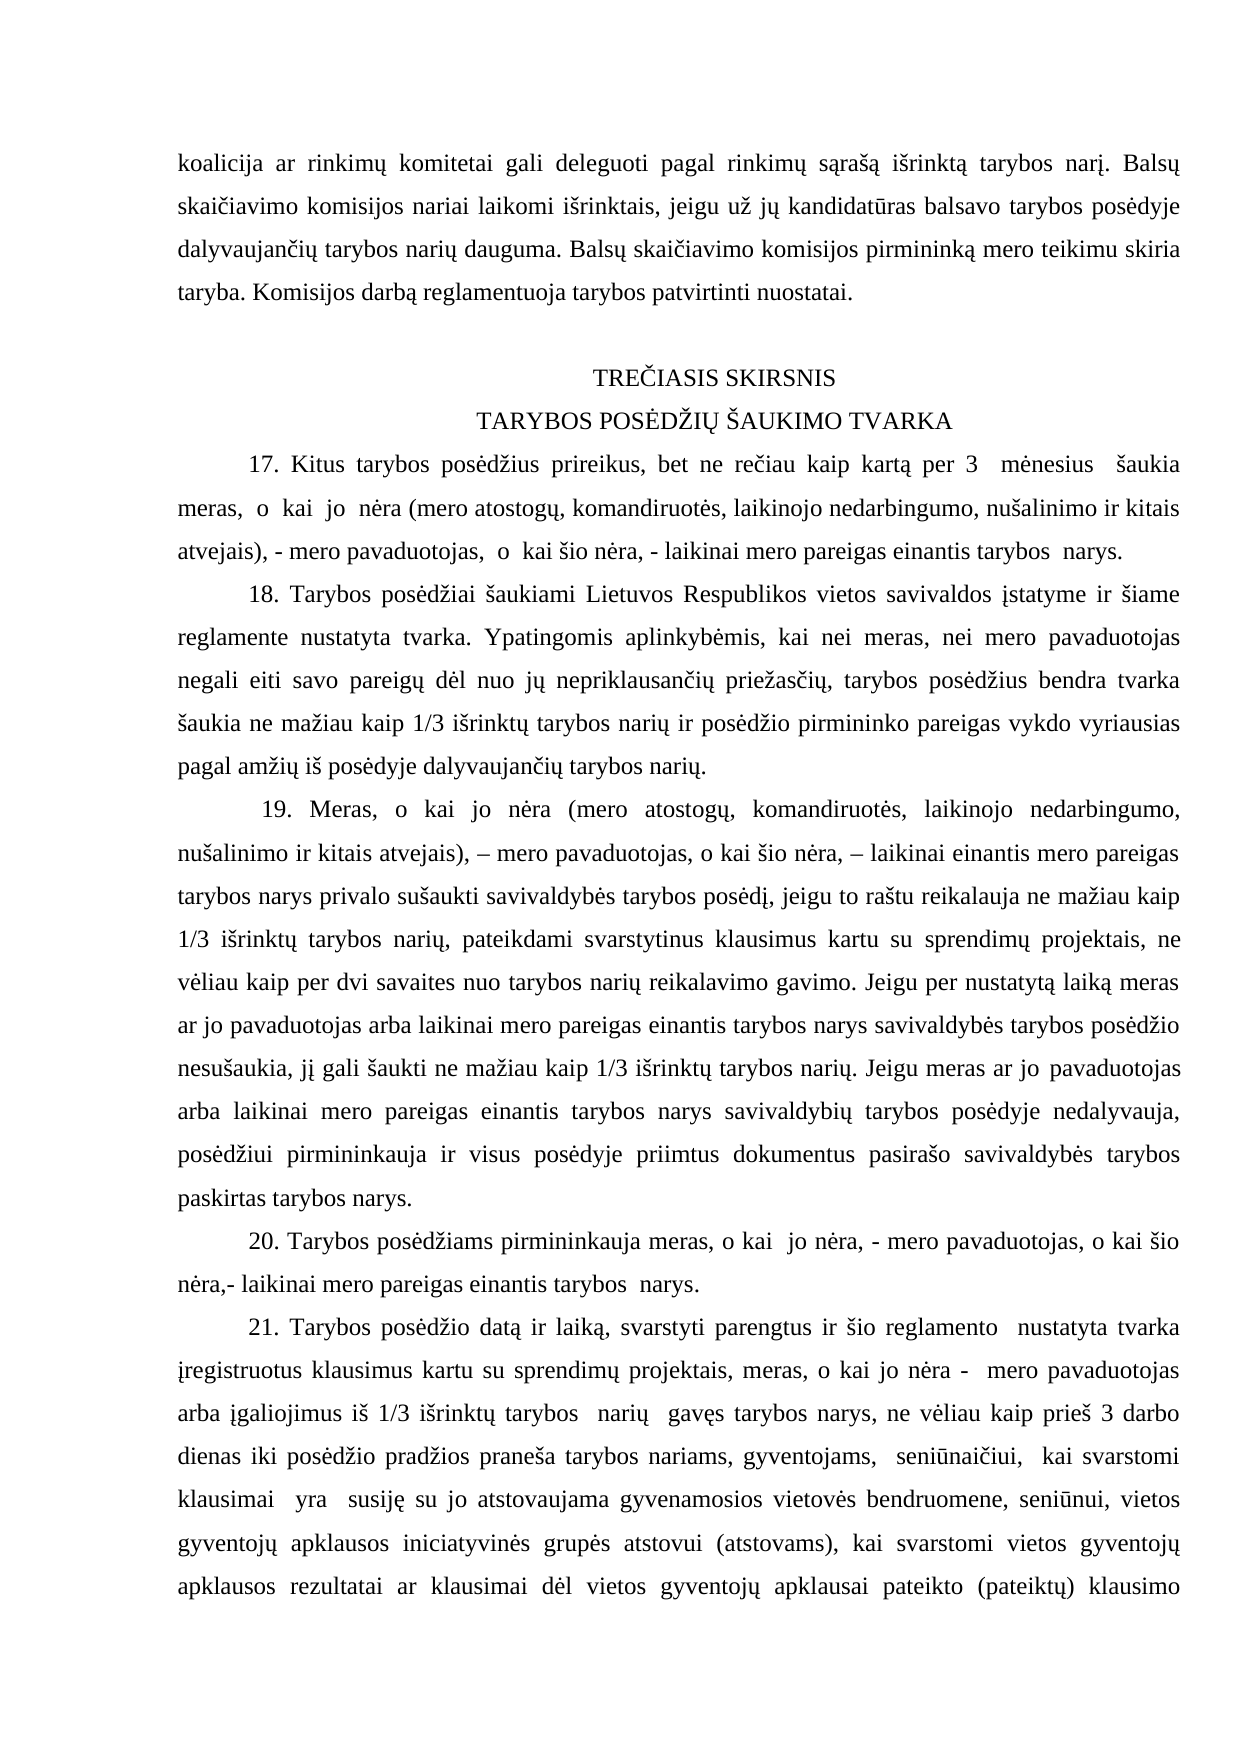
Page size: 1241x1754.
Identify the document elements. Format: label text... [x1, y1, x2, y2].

text 19. Meras, o kai jo nėra (mero atostogų, komandiruotės, laikinojo nedarbingumo, nušalinimo ir kitais atvejais), – mero pavaduotojas, o kai šio nėra, – laikinai einantis mero pareigas tarybos narys privalo sušaukti savivaldybės tarybos posėdį, jeigu to raštu reikalauja ne mažiau kaip 1/3 išrinktų tarybos narių, pateikdami svarstytinus klausimus kartu su sprendimų projektais, ne vėliau kaip per dvi savaites nuo tarybos narių reikalavimo gavimo. Jeigu per nustatytą laiką meras ar jo pavaduotojas arba laikinai mero pareigas einantis tarybos narys savivaldybės tarybos posėdžio nesušaukia, jį gali šaukti ne mažiau kaip 1/3 išrinktų tarybos narių. Jeigu meras ar jo pavaduotojas arba laikinai mero pareigas einantis tarybos narys savivaldybių tarybos posėdyje nedalyvauja, posėdžiui pirmininkauja ir visus posėdyje priimtus dokumentus pasirašo savivaldybės tarybos paskirtas tarybos narys. [177, 794, 1181, 1211]
text koalicija ar rinkimų komitetai gali deleguoti pagal rinkimų sąrašą išrinktą tarybos narį. Balsų skaičiavimo komisijos nariai laikomi išrinktais, jeigu už jų kandidatūras balsavo tarybos posėdyje dalyvaujančių tarybos narių dauguma. Balsų skaičiavimo komisijos pirmininką mero teikimu skiria taryba. Komisijos darbą reglamentuoja tarybos patvirtinti nuostatai. [177, 148, 1181, 306]
text 18. Tarybos posėdžiai šaukiami Lietuvos Respublikos vietos savivaldos įstatyme ir šiame reglamente nustatyta tvarka. Ypatingomis aplinkybėmis, kai nei meras, nei mero pavaduotojas negali eiti savo pareigų dėl nuo jų nepriklausančių priežasčių, tarybos posėdžius bendra tvarka šaukia ne mažiau kaip 1/3 išrinktų tarybos narių ir posėdžio pirmininko pareigas vykdo vyriausias pagal amžių iš posėdyje dalyvaujančių tarybos narių. [177, 579, 1181, 780]
text TARYBOS POSĖDŽIŲ ŠAUKIMO TVARKA [177, 406, 1181, 435]
text 20. Tarybos posėdžiams pirmininkauja meras, o kai jo nėra, - mero pavaduotojas, o kai šio nėra,- laikinai mero pareigas einantis tarybos narys. [177, 1226, 1181, 1298]
text 21. Tarybos posėdžio datą ir laiką, svarstyti parengtus ir šio reglamento nustatyta tvarka įregistruotus klausimus kartu su sprendimų projektais, meras, o kai jo nėra - mero pavaduotojas arba įgaliojimus iš 1/3 išrinktų tarybos narių gavęs tarybos narys, ne vėliau kaip prieš 3 darbo dienas iki posėdžio pradžios praneša tarybos nariams, gyventojams, seniūnaičiui, kai svarstomi klausimai yra susiję su jo atstovaujama gyvenamosios vietovės bendruomene, seniūnui, vietos gyventojų apklausos iniciatyvinės grupės atstovui (atstovams), kai svarstomi vietos gyventojų apklausos rezultatai ar klausimai dėl vietos gyventojų apklausai pateikto (pateiktų) klausimo [177, 1312, 1181, 1599]
text TREČIASIS SKIRSNIS [177, 363, 1181, 392]
text 17. Kitus tarybos posėdžius prireikus, bet ne rečiau kaip kartą per 3 mėnesius šaukia meras, o kai jo nėra (mero atostogų, komandiruotės, laikinojo nedarbingumo, nušalinimo ir kitais atvejais), - mero pavaduotojas, o kai šio nėra, - laikinai mero pareigas einantis tarybos narys. [177, 449, 1181, 564]
